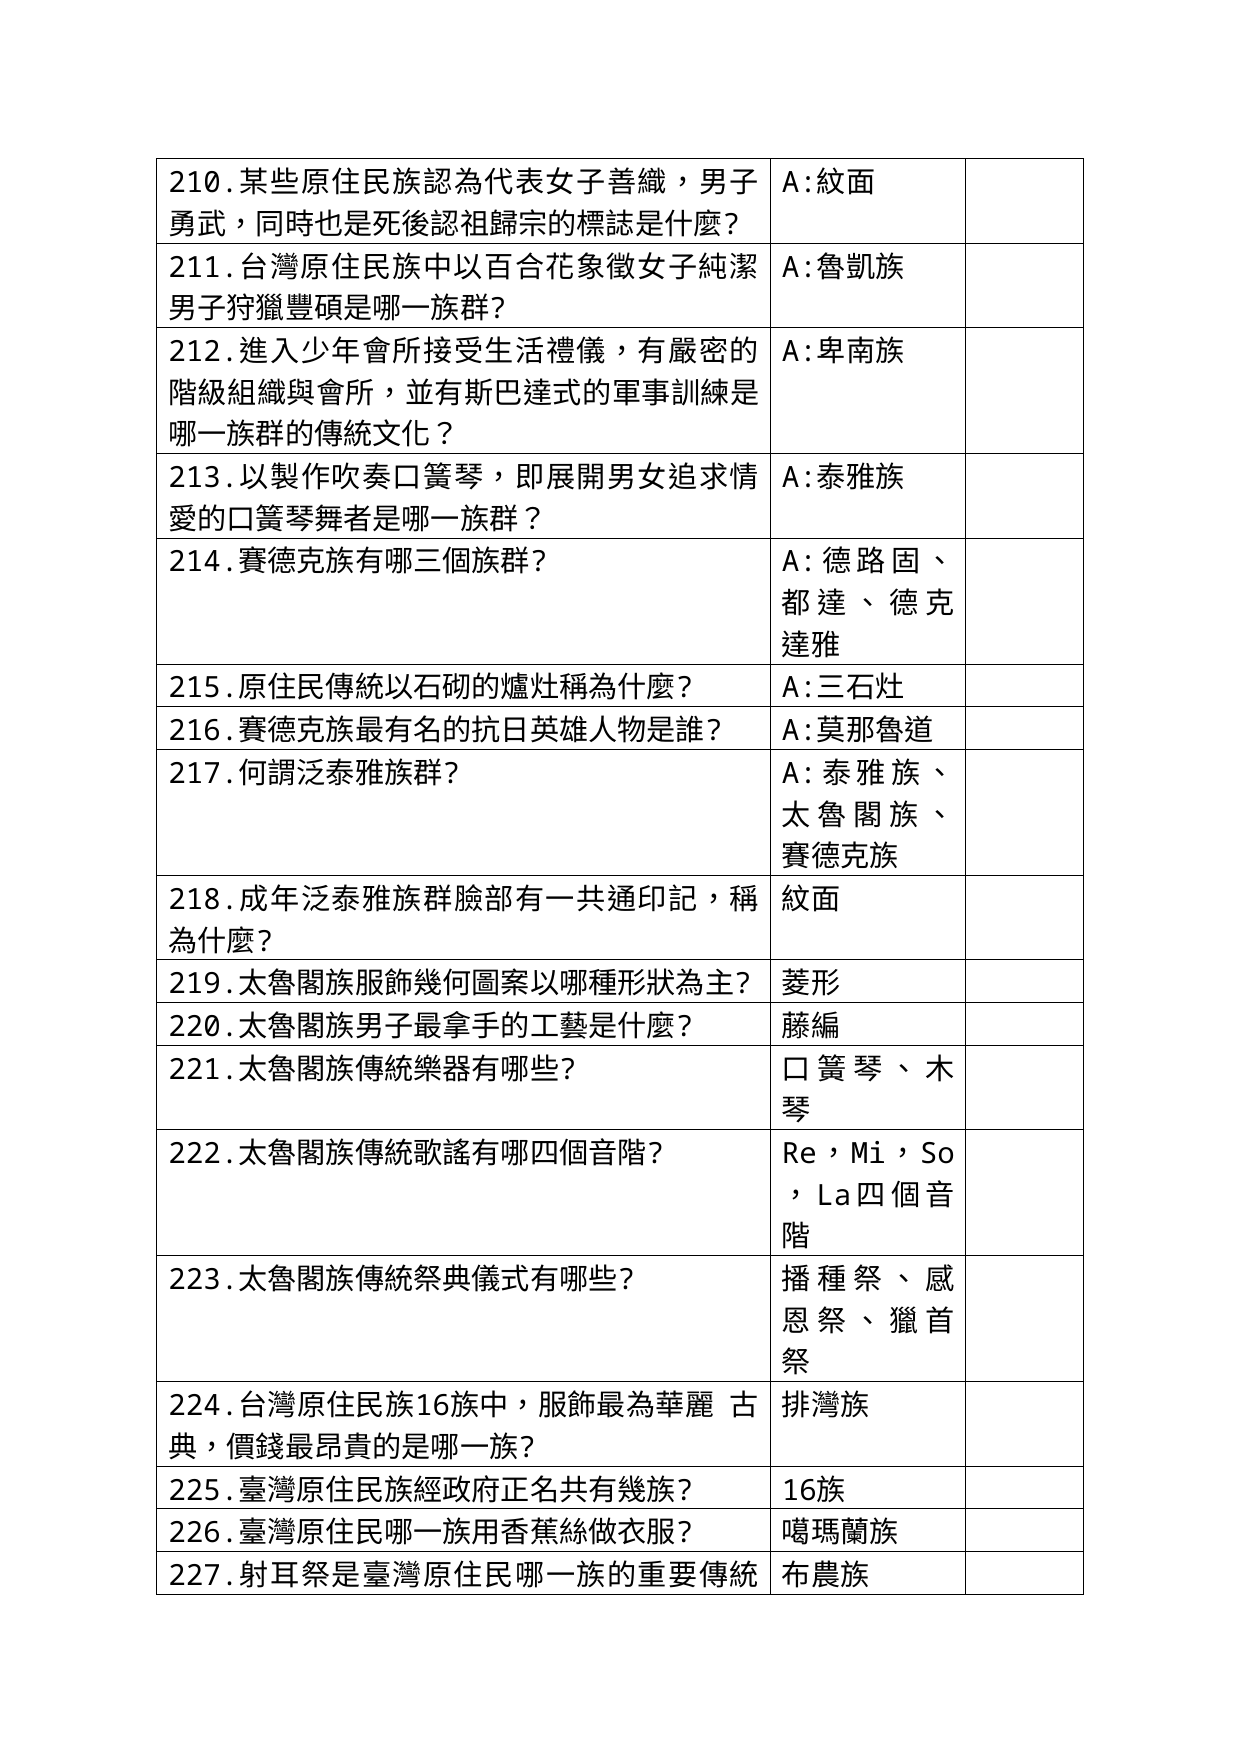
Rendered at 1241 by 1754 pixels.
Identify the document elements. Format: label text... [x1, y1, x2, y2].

table_cell 218.成年泛泰雅族群臉部有一共通印記，稱為什麼? [157, 876, 770, 959]
table_cell A:三石灶 [771, 665, 965, 706]
table_cell [966, 539, 1083, 663]
table_cell 213.以製作吹奏口簧琴，即展開男女追求情愛的口簧琴舞者是哪一族群？ [157, 454, 770, 537]
table_cell 215.原住民傳統以石砌的爐灶稱為什麼? [157, 665, 770, 706]
table_cell [966, 328, 1083, 453]
table_cell 214.賽德克族有哪三個族群? [157, 539, 770, 663]
table_cell Re，Mi，So，La四個音階 [771, 1130, 965, 1255]
table_cell A:泰雅族、太魯閣族、賽德克族 [771, 750, 965, 875]
table_cell 播種祭、感恩祭、獵首祭 [771, 1256, 965, 1381]
table_cell 菱形 [771, 960, 965, 1002]
table_cell [966, 1467, 1083, 1508]
table_cell [966, 1003, 1083, 1045]
table_cell [966, 960, 1083, 1002]
table_cell 227.射耳祭是臺灣原住民哪一族的重要傳統 [157, 1552, 770, 1594]
table_cell [966, 1046, 1083, 1129]
table_cell 225.臺灣原住民族經政府正名共有幾族? [157, 1467, 770, 1508]
table_cell [966, 1509, 1083, 1551]
table_cell A:德路固、都達、德克達雅 [771, 539, 965, 663]
table_cell A:泰雅族 [771, 454, 965, 537]
table_cell 219.太魯閣族服飾幾何圖案以哪種形狀為主? [157, 960, 770, 1002]
table_cell 口簧琴、木琴 [771, 1046, 965, 1129]
table_cell 噶瑪蘭族 [771, 1509, 965, 1551]
table_cell [966, 244, 1083, 327]
table_cell 217.何謂泛泰雅族群? [157, 750, 770, 875]
table_cell [966, 159, 1083, 243]
table_cell 224.台灣原住民族16族中，服飾最為華麗 古典，價錢最昂貴的是哪一族? [157, 1382, 770, 1466]
table_cell 222.太魯閣族傳統歌謠有哪四個音階? [157, 1130, 770, 1255]
table_cell [966, 707, 1083, 749]
table_cell 藤編 [771, 1003, 965, 1045]
table_cell [966, 1382, 1083, 1466]
table_cell 220.太魯閣族男子最拿手的工藝是什麼? [157, 1003, 770, 1045]
table_cell 紋面 [771, 876, 965, 959]
table_cell [966, 454, 1083, 537]
table_cell [966, 665, 1083, 706]
table_cell [966, 1130, 1083, 1255]
table_cell A:魯凱族 [771, 244, 965, 327]
table_cell [966, 750, 1083, 875]
table_cell 221.太魯閣族傳統樂器有哪些? [157, 1046, 770, 1129]
table_cell 211.台灣原住民族中以百合花象徵女子純潔男子狩獵豐碩是哪一族群? [157, 244, 770, 327]
table_cell 布農族 [771, 1552, 965, 1594]
table_cell 排灣族 [771, 1382, 965, 1466]
table_cell [966, 1256, 1083, 1381]
table_cell [966, 876, 1083, 959]
table_cell 223.太魯閣族傳統祭典儀式有哪些? [157, 1256, 770, 1381]
table_cell 210.某些原住民族認為代表女子善織，男子勇武，同時也是死後認祖歸宗的標誌是什麼? [157, 159, 770, 243]
table_cell A:卑南族 [771, 328, 965, 453]
table_cell 216.賽德克族最有名的抗日英雄人物是誰? [157, 707, 770, 749]
table_cell A:莫那魯道 [771, 707, 965, 749]
table_cell 212.進入少年會所接受生活禮儀，有嚴密的階級組織與會所，並有斯巴達式的軍事訓練是哪一族群的傳統文化？ [157, 328, 770, 453]
table_cell 226.臺灣原住民哪一族用香蕉絲做衣服? [157, 1509, 770, 1551]
table_cell A:紋面 [771, 159, 965, 243]
table_cell [966, 1552, 1083, 1594]
table_cell 16族 [771, 1467, 965, 1508]
